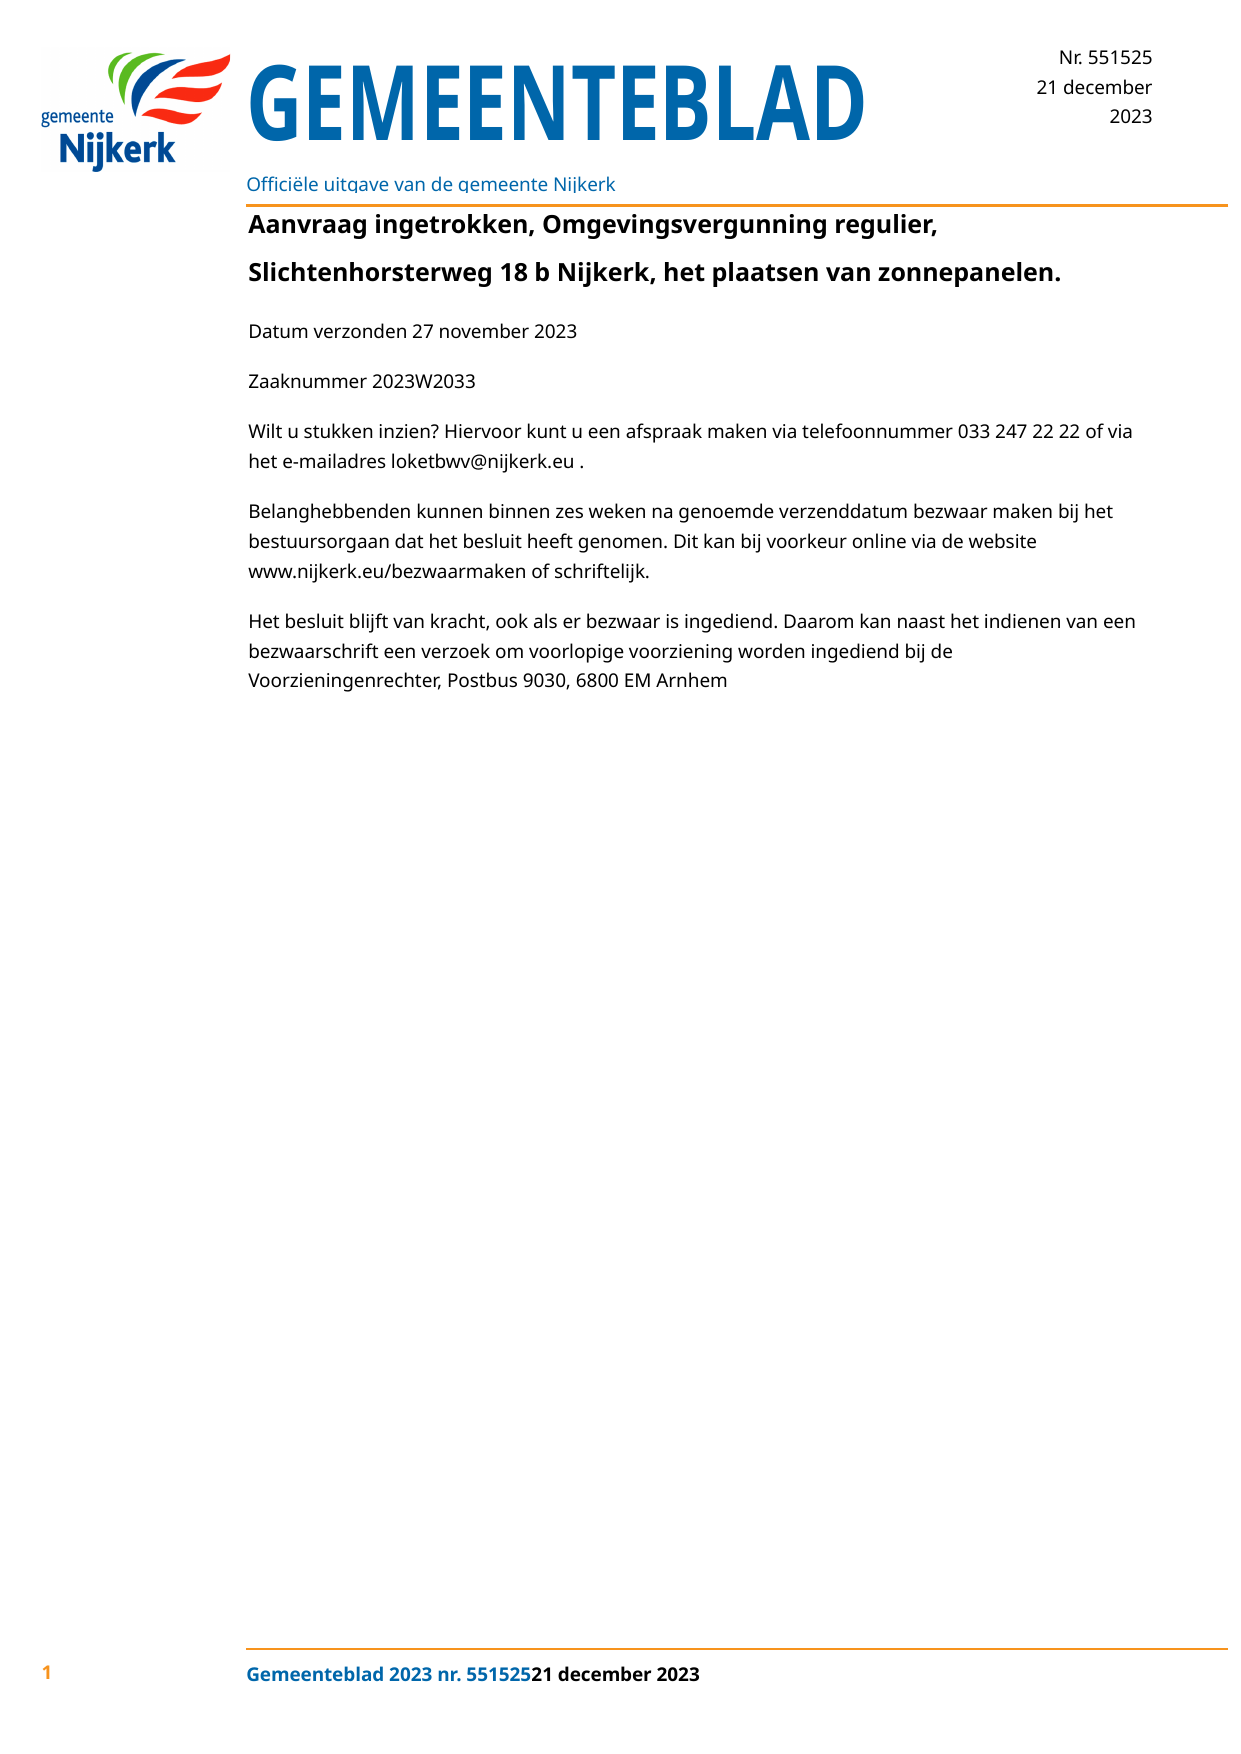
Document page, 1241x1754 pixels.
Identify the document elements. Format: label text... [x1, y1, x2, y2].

text Het besluit blijft van kracht, ook als er bezwaar is ingediend. Daarom kan naast het indienen van een bezwaarschrift een verzoek om voorlopige voorziening worden ingediend bij de Voorzieningenrechter, Postbus 9030, 6800 EM Arnhem [248, 608, 1152, 693]
picture [41, 47, 231, 172]
text Datum verzonden 27 november 2023 [248, 318, 1152, 344]
text Wilt u stukken inzien? Hiervoor kunt u een afspraak maken via telefoonnummer 033 247 22 22 of via het e-mailadres loketbwv@nijkerk.eu . [248, 419, 1152, 474]
text Zaaknummer 2023W2033 [248, 368, 1152, 394]
text Aanvraag ingetrokken, Omgevingsvergunning regulier, Slichtenhorsterweg 18 b Nijkerk, het plaatsen van zonnepanelen. [248, 207, 1152, 288]
text Belanghebbenden kunnen binnen zes weken na genoemde verzenddatum bezwaar maken bij het bestuursorgaan dat het besluit heeft genomen. Dit kan bij voorkeur online via de website www.nijkerk.eu/bezwaarmaken of schriftelijk. [248, 499, 1152, 584]
